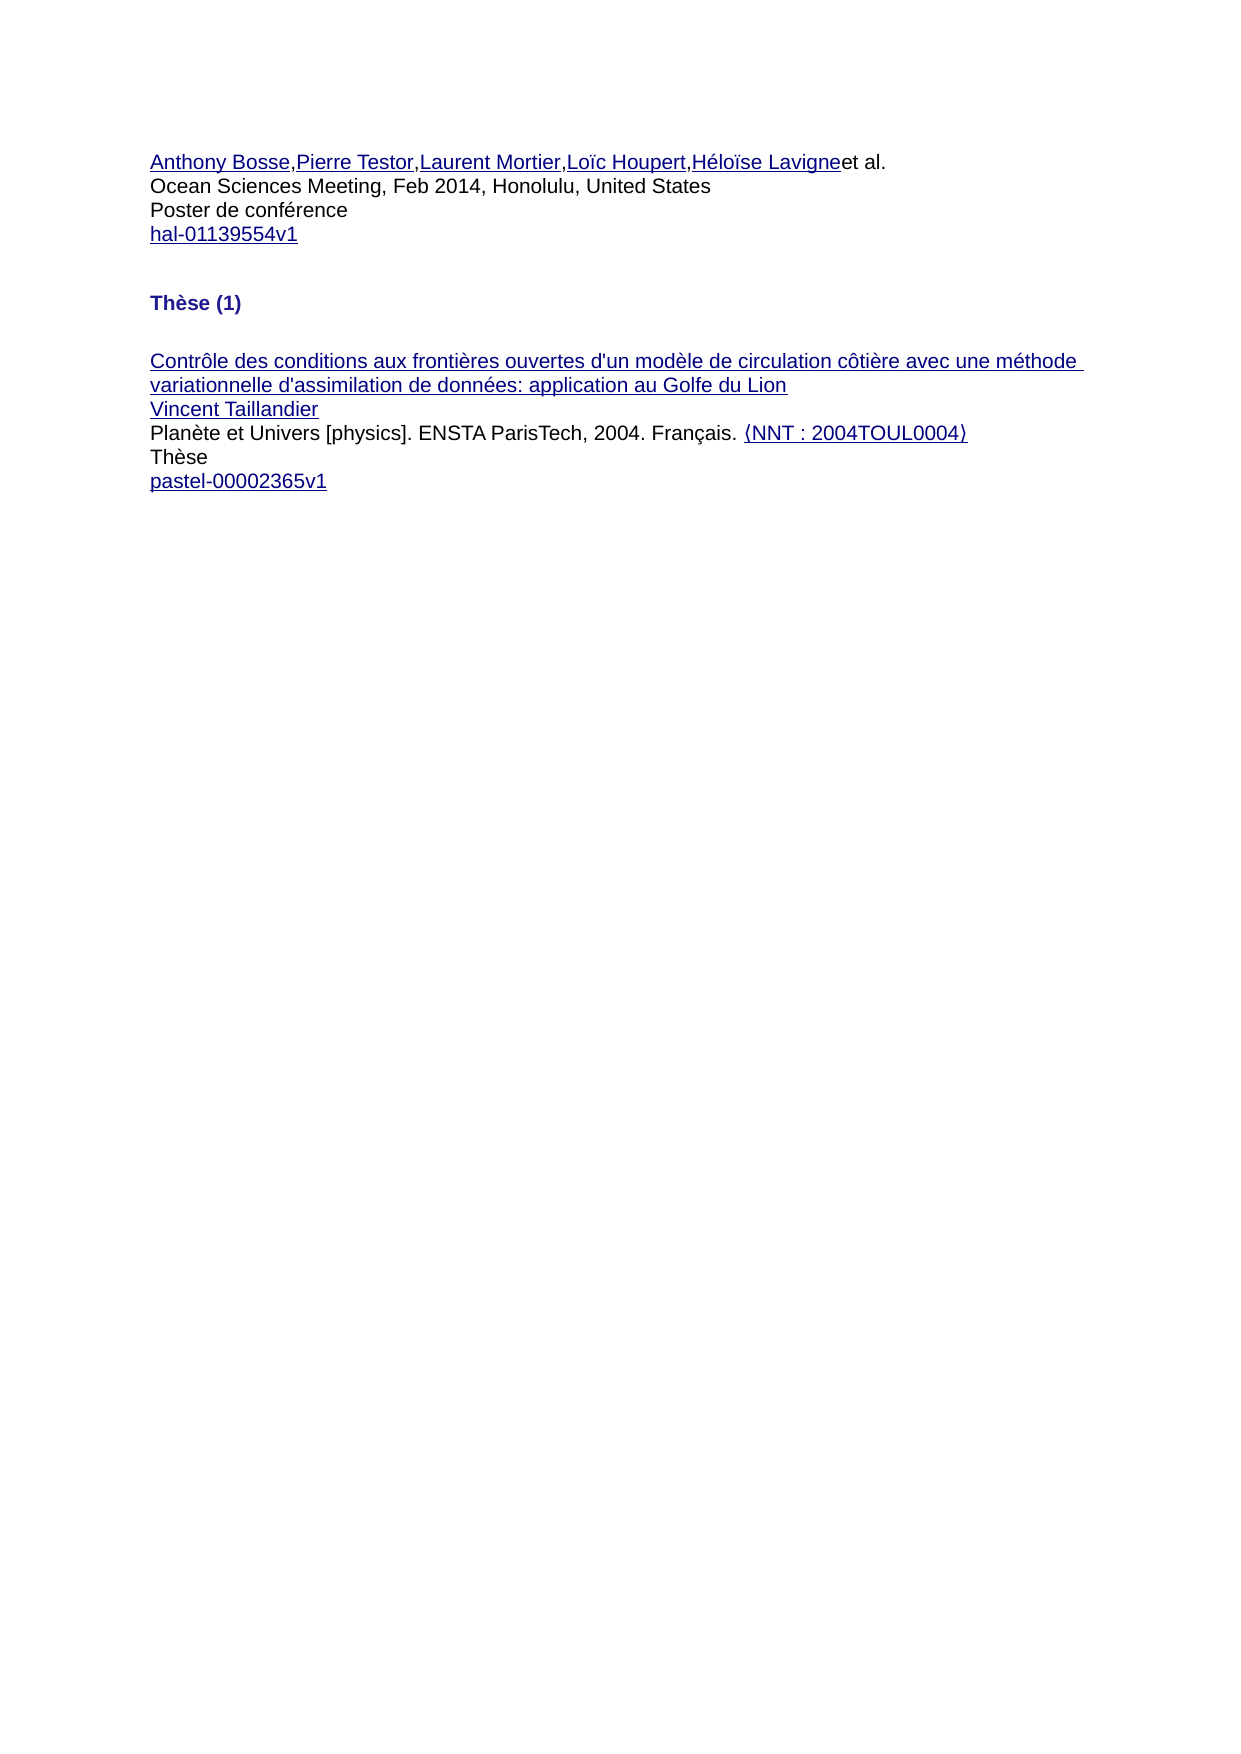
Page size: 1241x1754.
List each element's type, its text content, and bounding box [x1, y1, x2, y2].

table_header Contrôle des conditions aux frontières ouvertes d'un modèle de circulation côtière avec une méthode variationnelle d'assimilation de données: application au Golfe du Lion Vincent Taillandier Planète et Univers [physics]. ENSTA ParisTech, 2004. Français. ⟨NNT : 2004TOUL0004⟩ Thèse pastel-00002365v1 [150, 349, 1090, 493]
table_header Anthony Bosse,Pierre Testor,Laurent Mortier,Loïc Houpert,Héloïse Lavigneet al. Ocean Sciences Meeting, Feb 2014, Honolulu, United States Poster de conférence hal-01139554v1 [150, 150, 1090, 246]
subtitle Thèse (1) [150, 291, 1090, 314]
